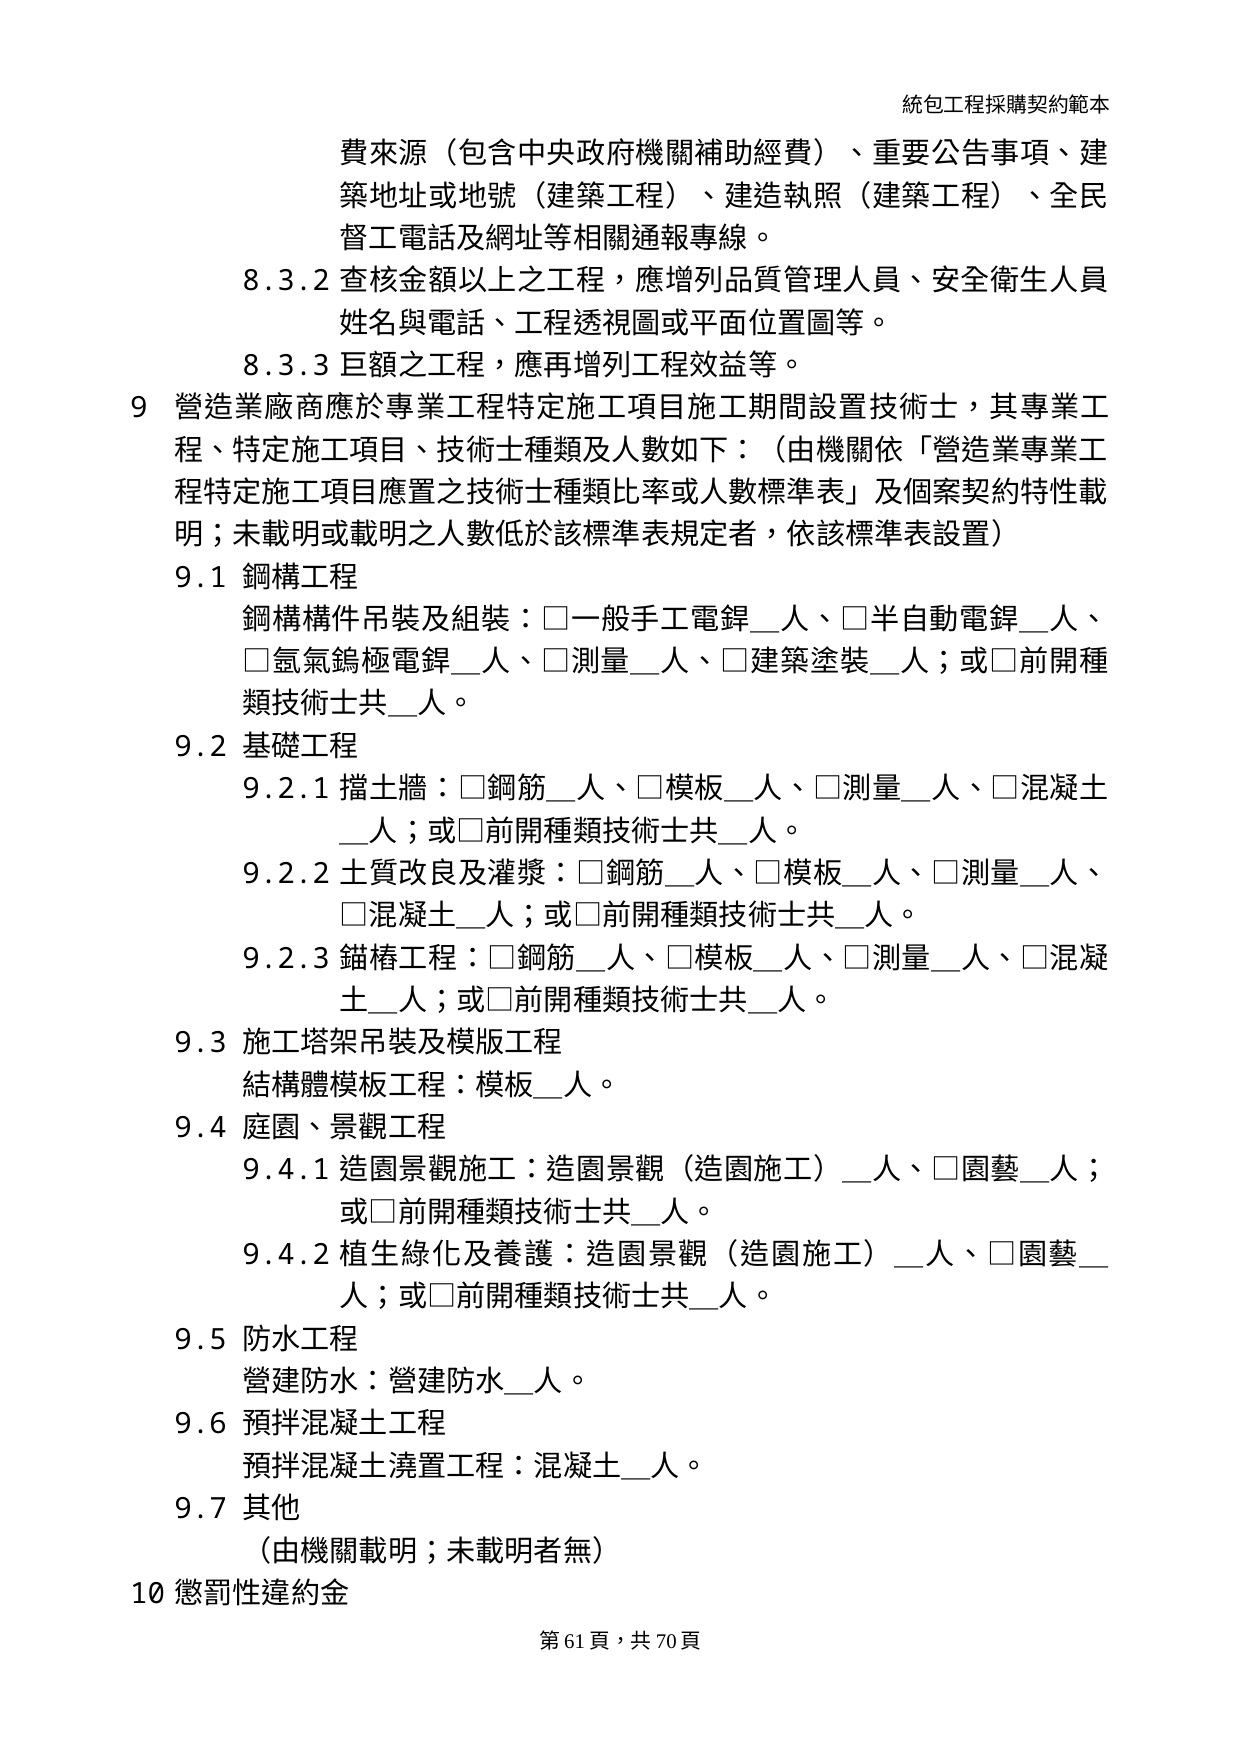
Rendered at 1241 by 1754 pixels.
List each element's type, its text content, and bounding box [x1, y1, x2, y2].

list 巨額之工程，應再增列工程效益等。 [242, 341, 1110, 384]
text 營建防水：營建防水＿人。 [242, 1358, 1110, 1400]
list 其他 [174, 1485, 1110, 1527]
list 防水工程 [174, 1315, 1110, 1358]
list 施工塔架吊裝及模版工程 [174, 1019, 1110, 1061]
text （由機關載明；未載明者無） [242, 1527, 1110, 1569]
list 預拌混凝土工程 [174, 1400, 1110, 1442]
list 庭園、景觀工程 [174, 1103, 1110, 1146]
list 鋼構工程 [174, 553, 1110, 596]
list 錨樁工程：□鋼筋＿人、□模板＿人、□測量＿人、□混凝土＿人；或□前開種類技術士共＿人。 [242, 934, 1110, 1019]
text 預拌混凝土澆置工程：混凝土＿人。 [242, 1442, 1110, 1485]
list 擋土牆：□鋼筋＿人、□模板＿人、□測量＿人、□混凝土＿人；或□前開種類技術士共＿人。 [242, 765, 1110, 849]
list 土質改良及灌漿：□鋼筋＿人、□模板＿人、□測量＿人、□混凝土＿人；或□前開種類技術士共＿人。 [242, 849, 1110, 934]
text 結構體模板工程：模板＿人。 [242, 1061, 1110, 1103]
list 植生綠化及養護：造園景觀（造園施工）＿人、□園藝＿人；或□前開種類技術士共＿人。 [242, 1231, 1110, 1315]
text 鋼構構件吊裝及組裝：□一般手工電銲＿人、□半自動電銲＿人、□氬氣鎢極電銲＿人、□測量＿人、□建築塗裝＿人；或□前開種類技術士共＿人。 [242, 596, 1110, 722]
list 造園景觀施工：造園景觀（造園施工）＿人、□園藝＿人；或□前開種類技術士共＿人。 [242, 1146, 1110, 1231]
list 懲罰性違約金 [130, 1569, 1110, 1612]
list 營造業廠商應於專業工程特定施工項目施工期間設置技術士，其專業工程、特定施工項目、技術士種類及人數如下：（由機關依「營造業專業工程特定施工項目應置之技術士種類比率或人數標準表」及個案契約特性載明；未載明或載明之人數低於該標準表規定者，依該標準表設置） [130, 384, 1110, 553]
list 查核金額以上之工程，應增列品質管理人員、安全衛生人員姓名與電話、工程透視圖或平面位置圖等。 [242, 257, 1110, 341]
list 費來源（包含中央政府機關補助經費）、重要公告事項、建築地址或地號（建築工程）、建造執照（建築工程）、全民督工電話及網址等相關通報專線。 [242, 130, 1110, 257]
list 基礎工程 [174, 722, 1110, 765]
